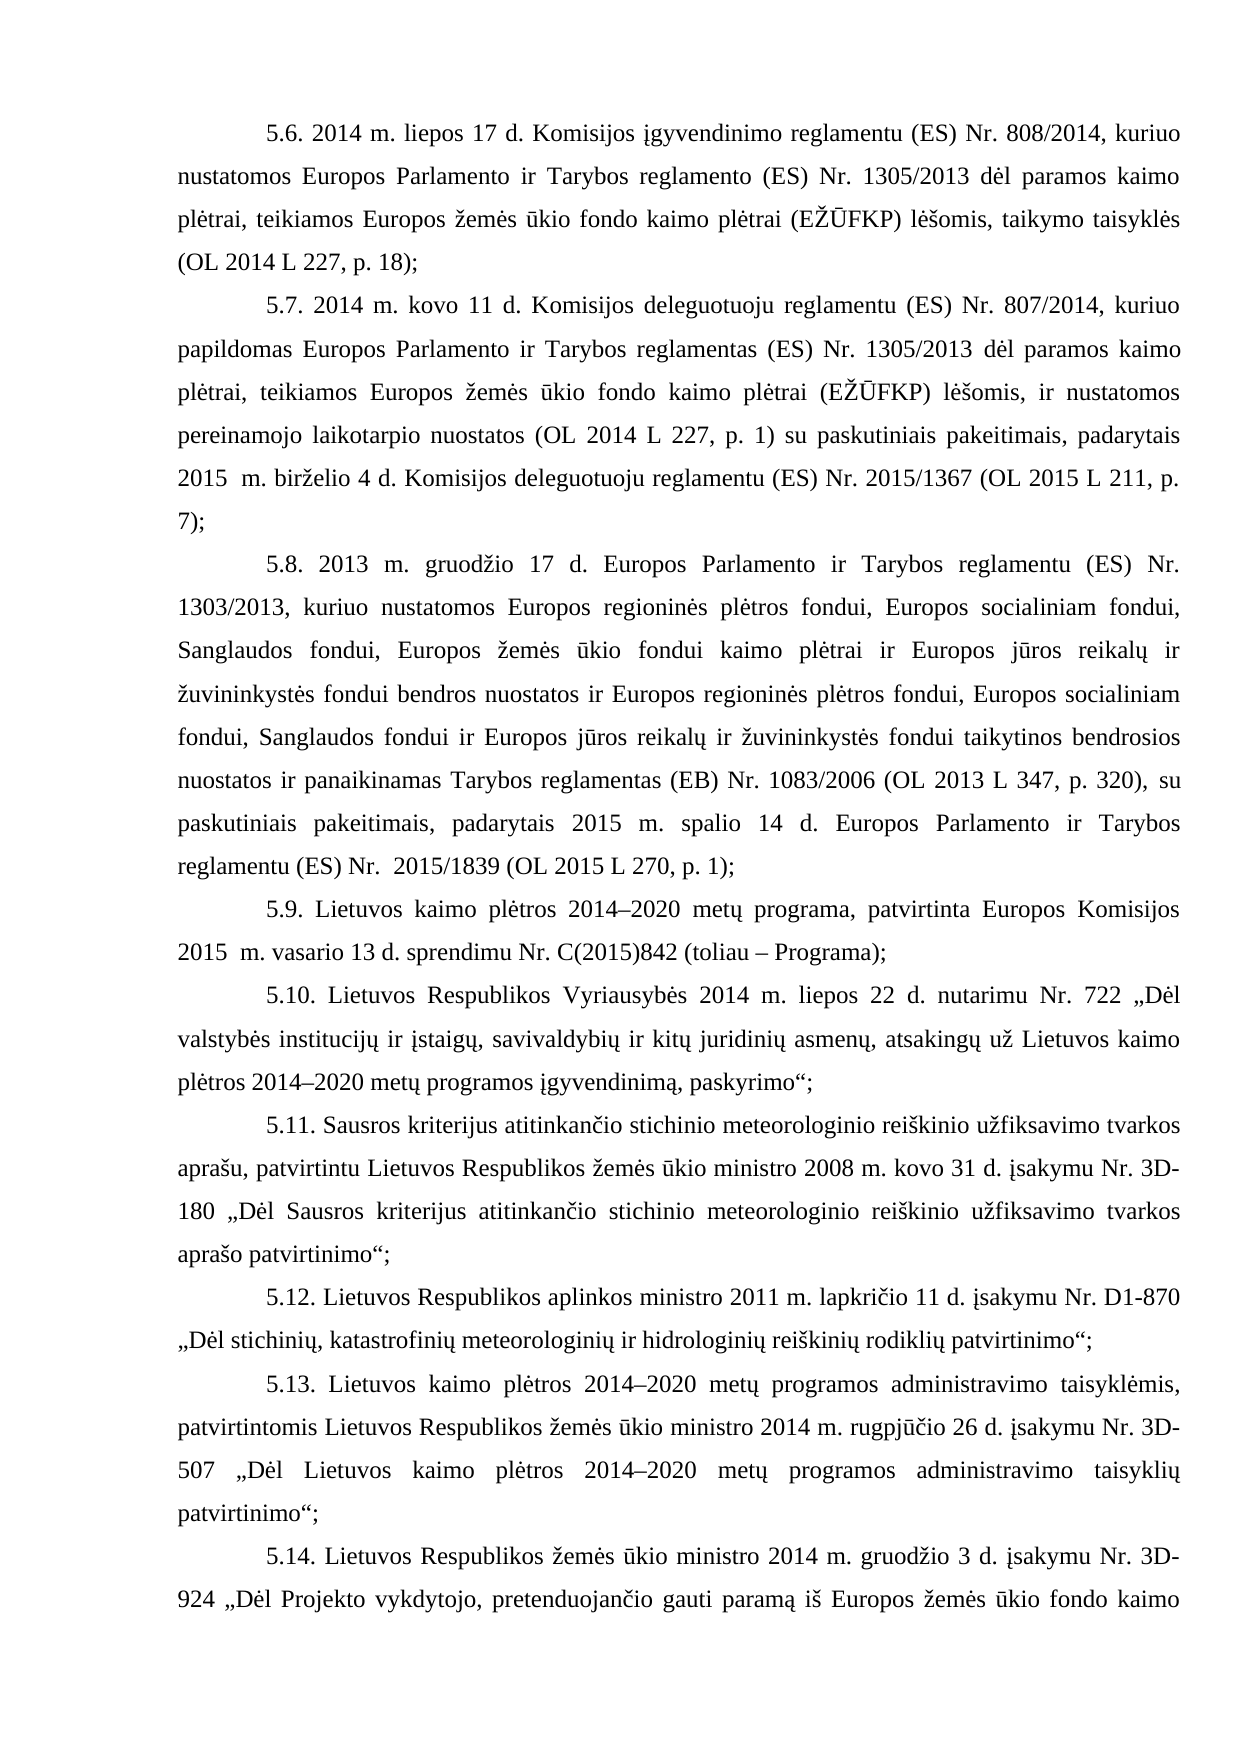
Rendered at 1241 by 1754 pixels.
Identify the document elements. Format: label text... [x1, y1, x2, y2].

text 5.9. Lietuvos kaimo plėtros 2014–2020 metų programa, patvirtinta Europos Komisijos 2015 m. vasario 13 d. sprendimu Nr. C(2015)842 (toliau – Programa); [177, 894, 1181, 966]
text 5.8. 2013 m. gruodžio 17 d. Europos Parlamento ir Tarybos reglamentu (ES) Nr. 1303/2013, kuriuo nustatomos Europos regioninės plėtros fondui, Europos socialiniam fondui, Sanglaudos fondui, Europos žemės ūkio fondui kaimo plėtrai ir Europos jūros reikalų ir žuvininkystės fondui bendros nuostatos ir Europos regioninės plėtros fondui, Europos socialiniam fondui, Sanglaudos fondui ir Europos jūros reikalų ir žuvininkystės fondui taikytinos bendrosios nuostatos ir panaikinamas Tarybos reglamentas (EB) Nr. 1083/2006 (OL 2013 L 347, p. 320), su paskutiniais pakeitimais, padarytais 2015 m. spalio 14 d. Europos Parlamento ir Tarybos reglamentu (ES) Nr. 2015/1839 (OL 2015 L 270, p. 1); [177, 549, 1181, 880]
text 5.10. Lietuvos Respublikos Vyriausybės 2014 m. liepos 22 d. nutarimu Nr. 722 „Dėl valstybės institucijų ir įstaigų, savivaldybių ir kitų juridinių asmenų, atsakingų už Lietuvos kaimo plėtros 2014–2020 metų programos įgyvendinimą, paskyrimo“; [177, 981, 1181, 1096]
text 5.7. 2014 m. kovo 11 d. Komisijos deleguotuoju reglamentu (ES) Nr. 807/2014, kuriuo papildomas Europos Parlamento ir Tarybos reglamentas (ES) Nr. 1305/2013 dėl paramos kaimo plėtrai, teikiamos Europos žemės ūkio fondo kaimo plėtrai (EŽŪFKP) lėšomis, ir nustatomos pereinamojo laikotarpio nuostatos (OL 2014 L 227, p. 1) su paskutiniais pakeitimais, padarytais 2015 m. birželio 4 d. Komisijos deleguotuoju reglamentu (ES) Nr. 2015/1367 (OL 2015 L 211, p. 7); [177, 291, 1181, 535]
text 5.6. 2014 m. liepos 17 d. Komisijos įgyvendinimo reglamentu (ES) Nr. 808/2014, kuriuo nustatomos Europos Parlamento ir Tarybos reglamento (ES) Nr. 1305/2013 dėl paramos kaimo plėtrai, teikiamos Europos žemės ūkio fondo kaimo plėtrai (EŽŪFKP) lėšomis, taikymo taisyklės (OL 2014 L 227, p. 18); [177, 118, 1181, 276]
text 5.13. Lietuvos kaimo plėtros 2014–2020 metų programos administravimo taisyklėmis, patvirtintomis Lietuvos Respublikos žemės ūkio ministro 2014 m. rugpjūčio 26 d. įsakymu Nr. 3D-507 „Dėl Lietuvos kaimo plėtros 2014–2020 metų programos administravimo taisyklių patvirtinimo“; [177, 1369, 1181, 1527]
text 5.12. Lietuvos Respublikos aplinkos ministro 2011 m. lapkričio 11 d. įsakymu Nr. D1-870 „Dėl stichinių, katastrofinių meteorologinių ir hidrologinių reiškinių rodiklių patvirtinimo“; [177, 1282, 1181, 1354]
text 5.11. Sausros kriterijus atitinkančio stichinio meteorologinio reiškinio užfiksavimo tvarkos aprašu, patvirtintu Lietuvos Respublikos žemės ūkio ministro 2008 m. kovo 31 d. įsakymu Nr. 3D-180 „Dėl Sausros kriterijus atitinkančio stichinio meteorologinio reiškinio užfiksavimo tvarkos aprašo patvirtinimo“; [177, 1110, 1181, 1268]
text 5.14. Lietuvos Respublikos žemės ūkio ministro 2014 m. gruodžio 3 d. įsakymu Nr. 3D-924 „Dėl Projekto vykdytojo, pretenduojančio gauti paramą iš Europos žemės ūkio fondo kaimo [177, 1541, 1181, 1613]
